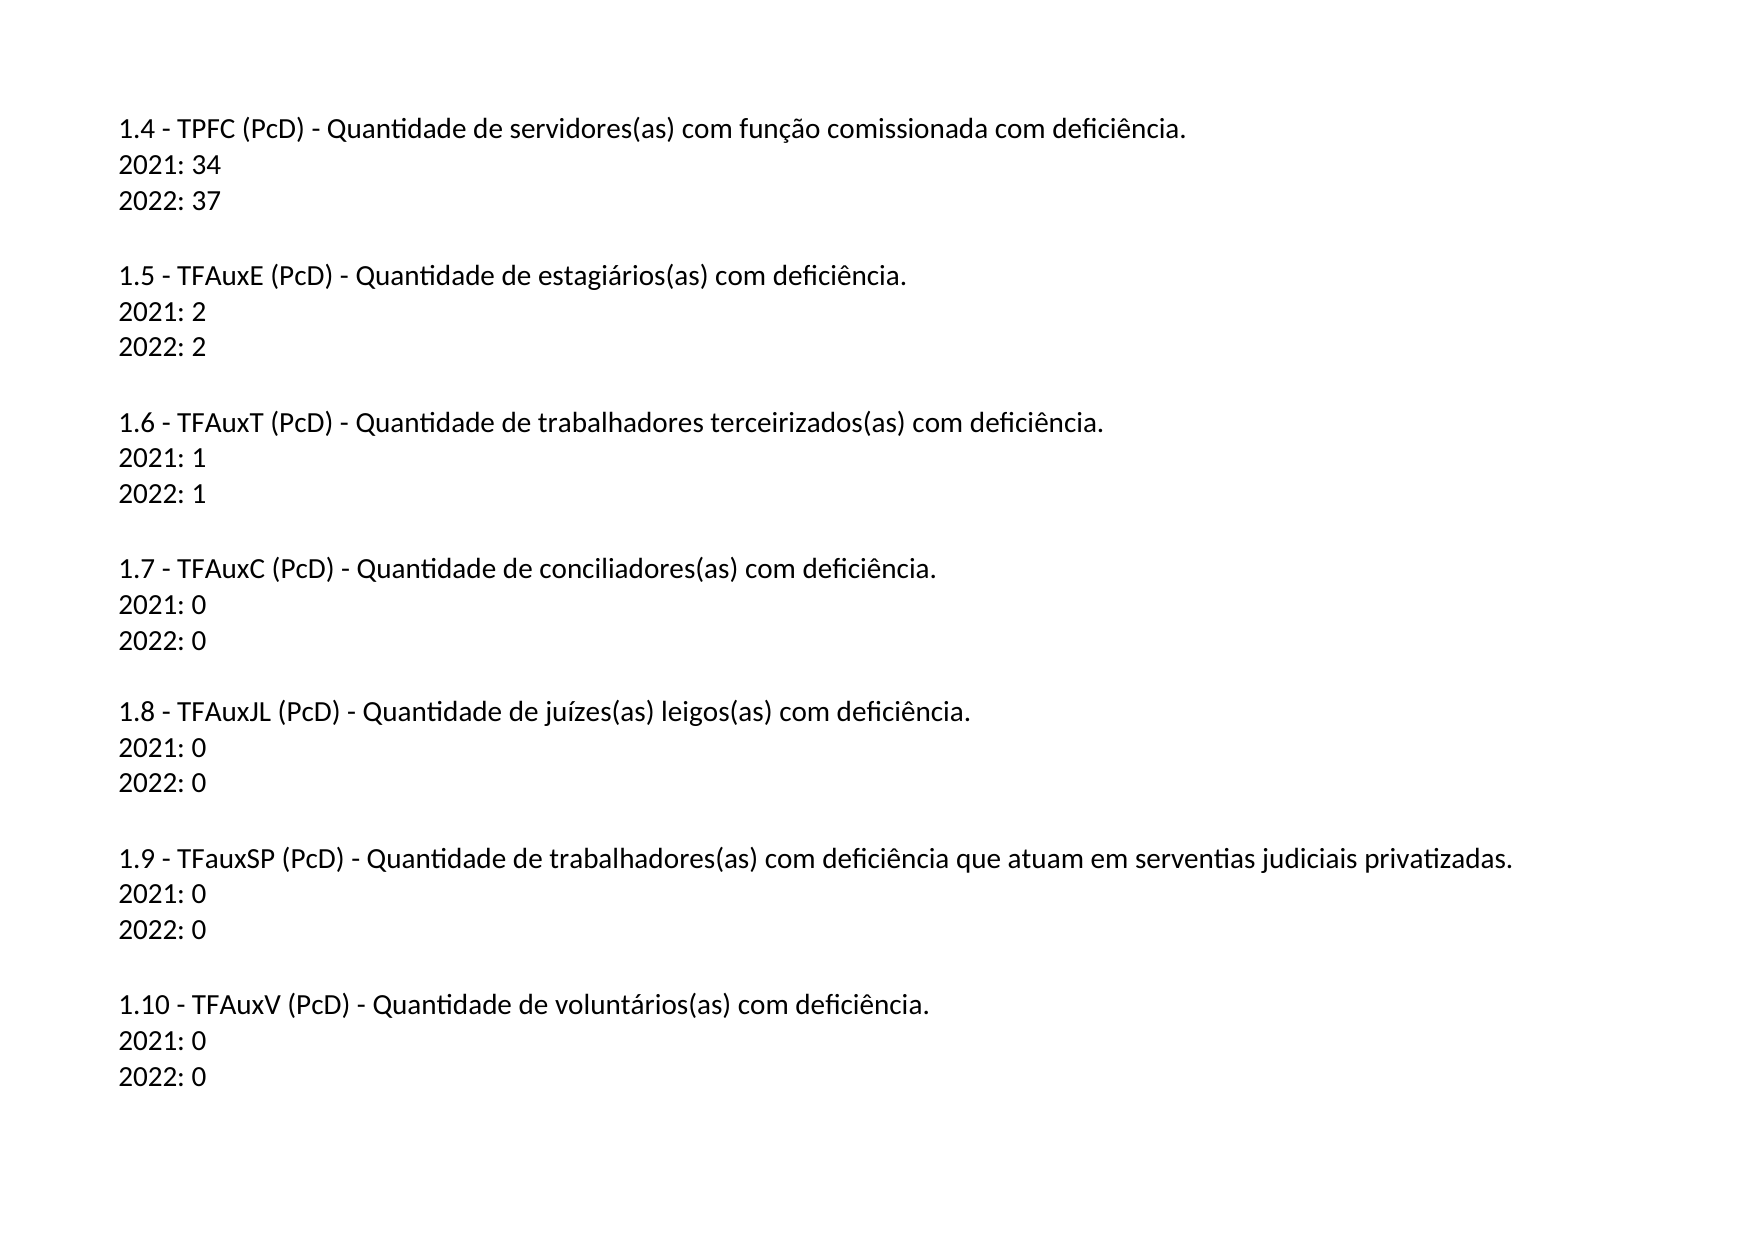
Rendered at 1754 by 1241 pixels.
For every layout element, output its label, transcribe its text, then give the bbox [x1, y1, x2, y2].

text 1.6 - TFAuxT (PcD) - Quantidade de trabalhadores terceirizados(as) com deficiência. [118, 404, 1712, 439]
text 2021: 34 [118, 146, 1712, 182]
text 1.7 - TFAuxC (PcD) - Quantidade de conciliadores(as) com deficiência. [118, 551, 1712, 586]
text 1.4 - TPFC (PcD) - Quantidade de servidores(as) com função comissionada com deficiência. [118, 111, 1712, 146]
text 1.5 - TFAuxE (PcD) - Quantidade de estagiários(as) com deficiência. [118, 257, 1712, 293]
text 2021: 0 [118, 1022, 1712, 1058]
text 2022: 1 [118, 475, 1712, 511]
text 2022: 0 [118, 622, 1712, 657]
text 1.8 - TFAuxJL (PcD) - Quantidade de juízes(as) leigos(as) com deficiência. [118, 693, 1712, 729]
text 2022: 0 [118, 1058, 1712, 1093]
text 2021: 0 [118, 875, 1712, 911]
text 2021: 1 [118, 439, 1712, 475]
text 1.10 - TFAuxV (PcD) - Quantidade de voluntários(as) com deficiência. [118, 986, 1712, 1022]
text 2022: 37 [118, 182, 1712, 217]
text 2021: 0 [118, 729, 1712, 764]
text 1.9 - TFauxSP (PcD) - Quantidade de trabalhadores(as) com deficiência que atuam em serventias judiciais privatizadas. [118, 840, 1712, 875]
text 2021: 0 [118, 586, 1712, 622]
text 2022: 0 [118, 764, 1712, 800]
text 2022: 0 [118, 911, 1712, 947]
text 2022: 2 [118, 328, 1712, 364]
text 2021: 2 [118, 293, 1712, 328]
